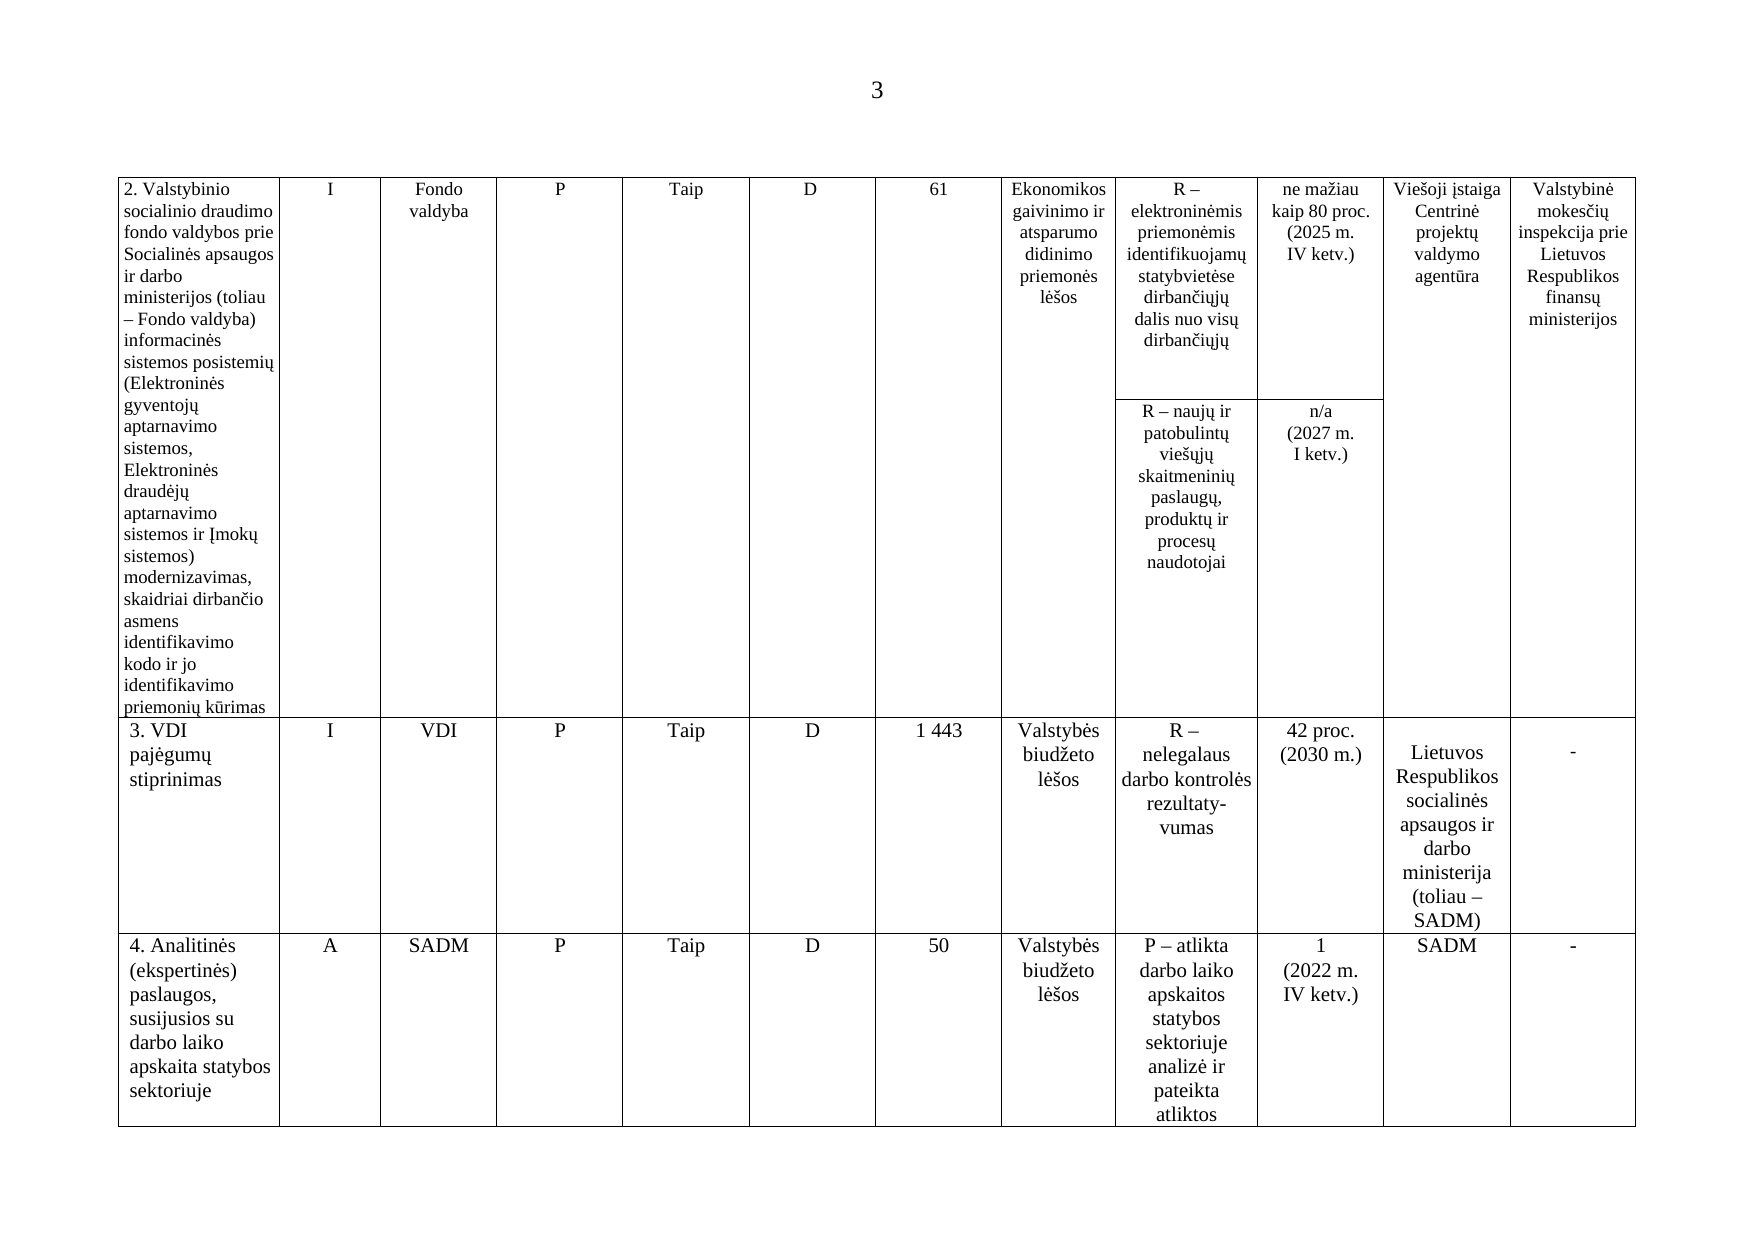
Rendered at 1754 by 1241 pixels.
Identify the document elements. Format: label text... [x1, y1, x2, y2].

table_cell A [280, 934, 380, 1126]
table_cell 4. Analitinės (ekspertinės) paslaugos, susijusios su darbo laiko apskaita statybos sektoriuje [119, 934, 279, 1126]
table_cell ne mažiau kaip 80 proc. (2025 m. IV ketv.) [1258, 178, 1383, 399]
table_cell 3. VDI pajėgumų stiprinimas [119, 718, 279, 932]
table_cell R – naujų ir patobulintų viešųjų skaitmeninių paslaugų, produktų ir procesų naudotojai [1116, 400, 1257, 717]
table_cell R – nelegalaus darbo kontrolės rezultaty-vumas [1116, 718, 1257, 932]
table_cell Fondo valdyba [381, 178, 496, 717]
table_cell D [750, 178, 875, 717]
table_cell D [750, 934, 875, 1126]
table_cell 1 443 [876, 718, 1001, 932]
table_cell P [497, 178, 622, 717]
table_cell SADM [381, 934, 496, 1126]
table_cell n/a (2027 m. I ketv.) [1258, 400, 1383, 717]
table_cell R – elektroninėmis priemonėmis identifikuojamų statybvietėse dirbančiųjų dalis nuo visų dirbančiųjų [1116, 178, 1257, 399]
table_cell Valstybės biudžeto lėšos [1002, 718, 1115, 932]
table_cell SADM [1384, 934, 1510, 1126]
table_cell Ekonomikos gaivinimo ir atsparumo didinimo priemonės lėšos [1002, 178, 1115, 717]
table_cell 2. Valstybinio socialinio draudimo fondo valdybos prie Socialinės apsaugos ir darbo ministerijos (toliau – Fondo valdyba) informacinės sistemos posistemių (Elektroninės gyventojų aptarnavimo sistemos, Elektroninės draudėjų aptarnavimo sistemos ir Įmokų sistemos) modernizavimas, skaidriai dirbančio asmens identifikavimo kodo ir jo identifikavimo priemonių kūrimas [119, 178, 279, 717]
table_cell P [497, 718, 622, 932]
table_cell Taip [623, 718, 749, 932]
table_cell Taip [623, 934, 749, 1126]
table_cell P – atlikta darbo laiko apskaitos statybos sektoriuje analizė ir pateikta atliktos [1116, 934, 1257, 1126]
table_cell - [1511, 934, 1635, 1126]
table_cell Taip [623, 178, 749, 717]
table_cell - [1511, 718, 1635, 932]
table_cell I [280, 718, 380, 932]
table_cell 42 proc. (2030 m.) [1258, 718, 1383, 932]
table_cell 61 [876, 178, 1001, 717]
table_cell 1 (2022 m. IV ketv.) [1258, 934, 1383, 1126]
table_cell Viešoji įstaiga Centrinė projektų valdymo agentūra [1384, 178, 1510, 717]
table_cell Lietuvos Respublikos socialinės apsaugos ir darbo ministerija (toliau – SADM) [1384, 718, 1510, 932]
table_cell Valstybinė mokesčių inspekcija prie Lietuvos Respublikos finansų ministerijos [1511, 178, 1635, 717]
table_cell 50 [876, 934, 1001, 1126]
table_cell VDI [381, 718, 496, 932]
table_cell P [497, 934, 622, 1126]
table_cell Valstybės biudžeto lėšos [1002, 934, 1115, 1126]
table_cell I [280, 178, 380, 717]
table_cell D [750, 718, 875, 932]
